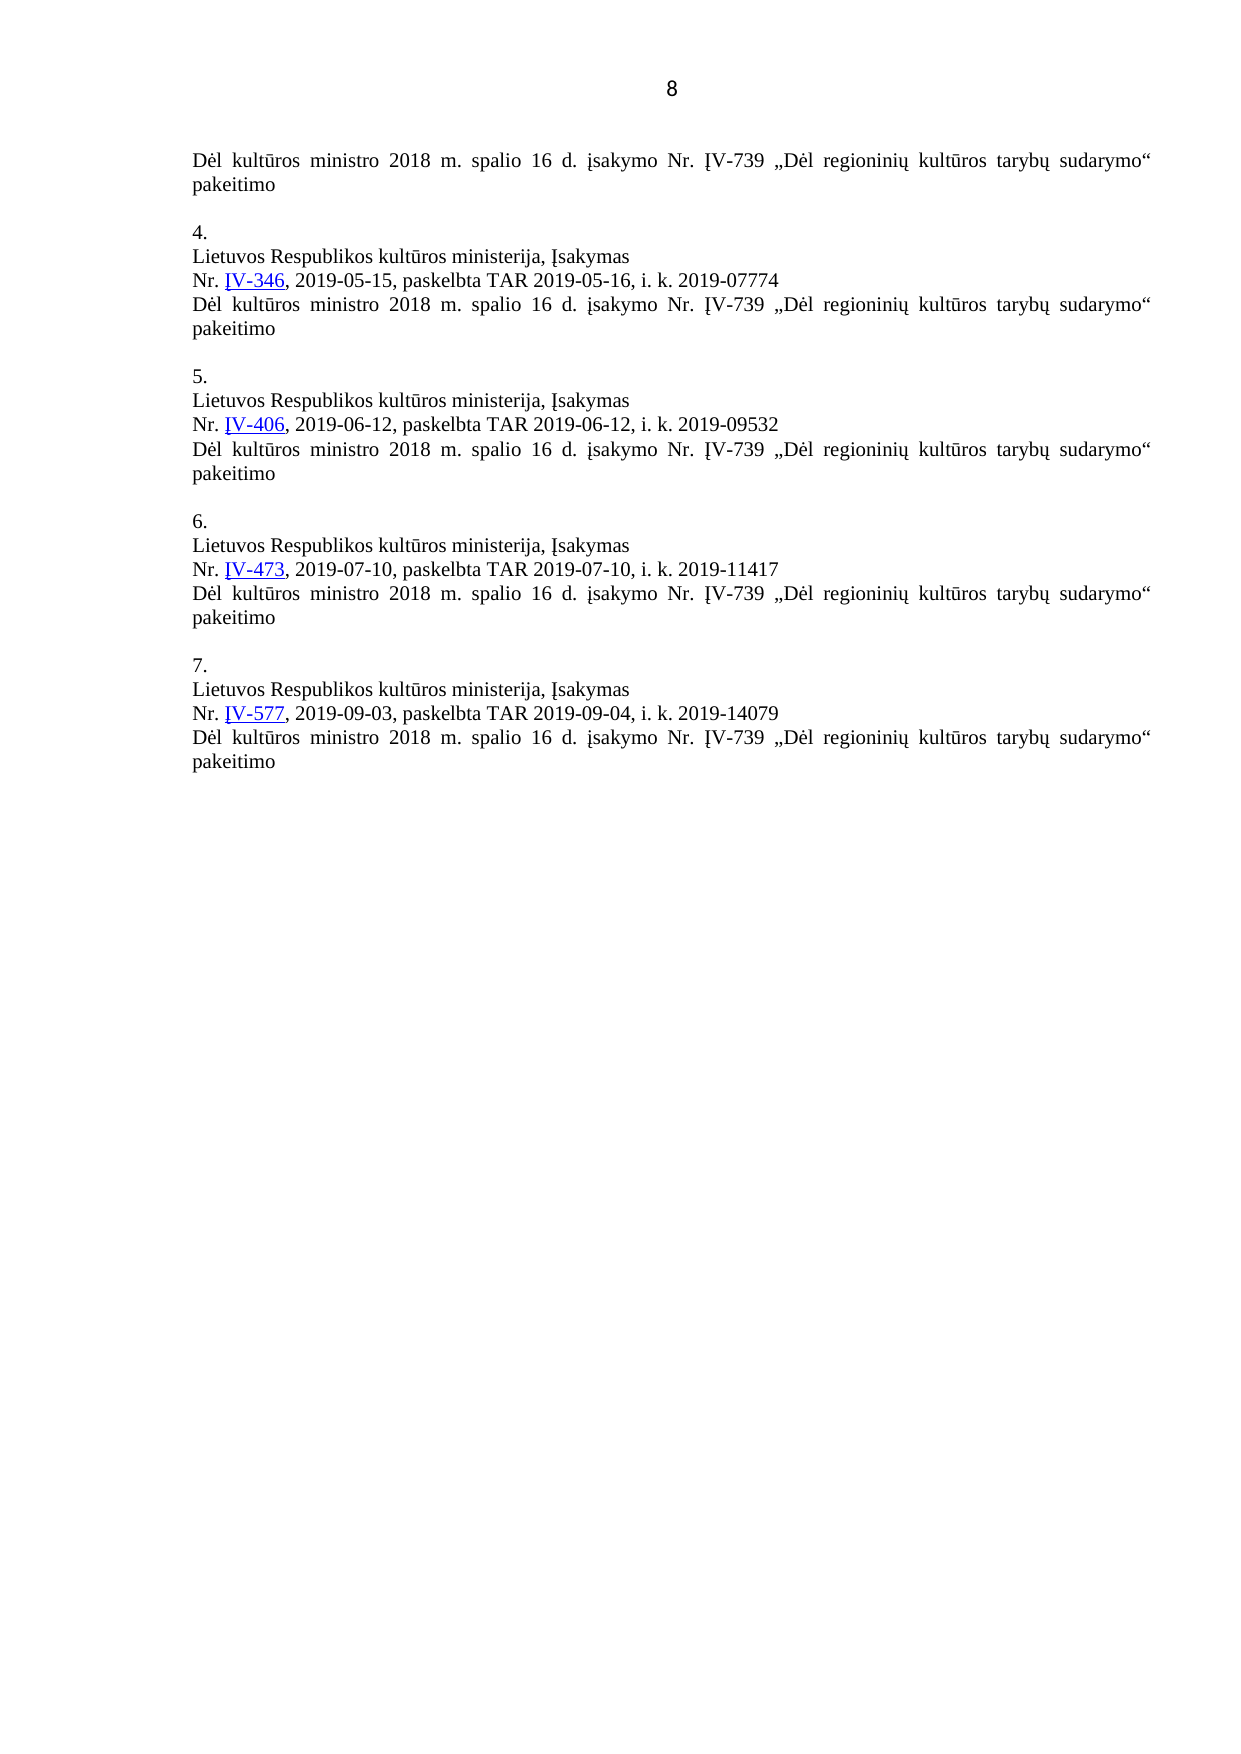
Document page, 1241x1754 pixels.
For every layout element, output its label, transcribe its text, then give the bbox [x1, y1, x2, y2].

text Dėl kultūros ministro 2018 m. spalio 16 d. įsakymo Nr. ĮV-739 „Dėl regioninių kultūros tarybų sudarymo“ pakeitimo [192, 436, 1152, 484]
text Dėl kultūros ministro 2018 m. spalio 16 d. įsakymo Nr. ĮV-739 „Dėl regioninių kultūros tarybų sudarymo“ pakeitimo [192, 725, 1152, 773]
text 5. [192, 364, 1152, 388]
text Dėl kultūros ministro 2018 m. spalio 16 d. įsakymo Nr. ĮV-739 „Dėl regioninių kultūros tarybų sudarymo“ pakeitimo [192, 148, 1152, 196]
text Dėl kultūros ministro 2018 m. spalio 16 d. įsakymo Nr. ĮV-739 „Dėl regioninių kultūros tarybų sudarymo“ pakeitimo [192, 581, 1152, 629]
text Lietuvos Respublikos kultūros ministerija, Įsakymas [192, 677, 1152, 701]
text 6. [192, 509, 1152, 533]
text Nr. ĮV-577, 2019-09-03, paskelbta TAR 2019-09-04, i. k. 2019-14079 [192, 701, 1152, 725]
text 7. [192, 653, 1152, 677]
text Dėl kultūros ministro 2018 m. spalio 16 d. įsakymo Nr. ĮV-739 „Dėl regioninių kultūros tarybų sudarymo“ pakeitimo [192, 292, 1152, 340]
text Nr. ĮV-406, 2019-06-12, paskelbta TAR 2019-06-12, i. k. 2019-09532 [192, 412, 1152, 436]
text Nr. ĮV-346, 2019-05-15, paskelbta TAR 2019-05-16, i. k. 2019-07774 [192, 268, 1152, 292]
text 4. [192, 220, 1152, 244]
text Lietuvos Respublikos kultūros ministerija, Įsakymas [192, 244, 1152, 268]
text Lietuvos Respublikos kultūros ministerija, Įsakymas [192, 533, 1152, 557]
text Nr. ĮV-473, 2019-07-10, paskelbta TAR 2019-07-10, i. k. 2019-11417 [192, 557, 1152, 581]
text Lietuvos Respublikos kultūros ministerija, Įsakymas [192, 388, 1152, 412]
